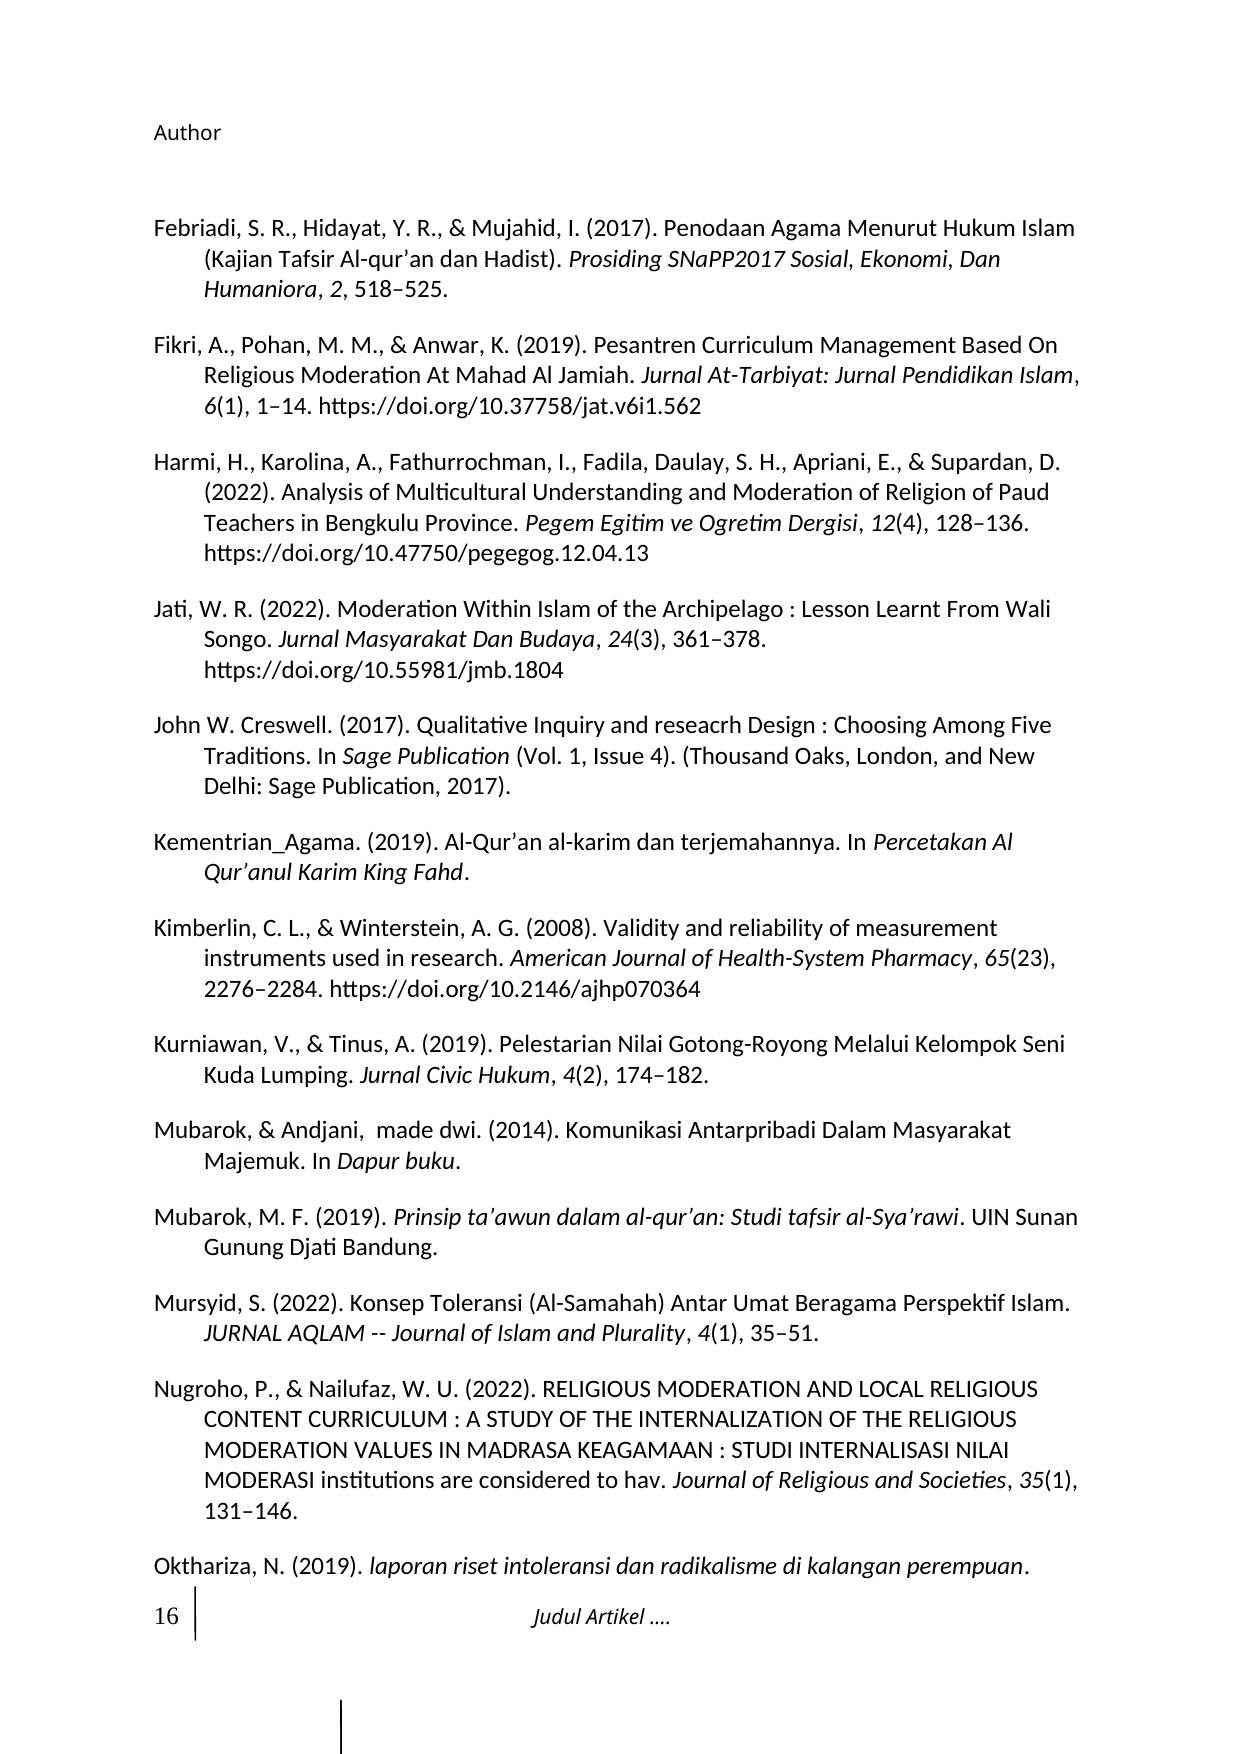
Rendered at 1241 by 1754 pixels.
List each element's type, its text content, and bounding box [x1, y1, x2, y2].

text John W. Creswell. (2017). Qualitative Inquiry and reseacrh Design : Choosing Among Five Traditions. In Sage Publication (Vol. 1, Issue 4). (Thousand Oaks, London, and New Delhi: Sage Publication, 2017). [153, 709, 1092, 801]
text Harmi, H., Karolina, A., Fathurrochman, I., Fadila, Daulay, S. H., Apriani, E., & Supardan, D. (2022). Analysis of Multicultural Understanding and Moderation of Religion of Paud Teachers in Bengkulu Province. Pegem Egitim ve Ogretim Dergisi, 12(4), 128–136. https://doi.org/10.47750/pegegog.12.04.13 [153, 446, 1092, 568]
text Jati, W. R. (2022). Moderation Within Islam of the Archipelago : Lesson Learnt From Wali Songo. Jurnal Masyarakat Dan Budaya, 24(3), 361–378. https://doi.org/10.55981/jmb.1804 [153, 593, 1092, 684]
text Kurniawan, V., & Tinus, A. (2019). Pelestarian Nilai Gotong-Royong Melalui Kelompok Seni Kuda Lumping. Jurnal Civic Hukum, 4(2), 174–182. [153, 1028, 1092, 1089]
text Fikri, A., Pohan, M. M., & Anwar, K. (2019). Pesantren Curriculum Management Based On Religious Moderation At Mahad Al Jamiah. Jurnal At-Tarbiyat: Jurnal Pendidikan Islam, 6(1), 1–14. https://doi.org/10.37758/jat.v6i1.562 [153, 329, 1092, 421]
text Kimberlin, C. L., & Winterstein, A. G. (2008). Validity and reliability of measurement instruments used in research. American Journal of Health-System Pharmacy, 65(23), 2276–2284. https://doi.org/10.2146/ajhp070364 [153, 912, 1092, 1003]
text Nugroho, P., & Nailufaz, W. U. (2022). RELIGIOUS MODERATION AND LOCAL RELIGIOUS CONTENT CURRICULUM : A STUDY OF THE INTERNALIZATION OF THE RELIGIOUS MODERATION VALUES IN MADRASA KEAGAMAAN : STUDI INTERNALISASI NILAI MODERASI institutions are considered to hav. Journal of Religious and Societies, 35(1), 131–146. [153, 1373, 1092, 1525]
text Mubarok, & Andjani, made dwi. (2014). Komunikasi Antarpribadi Dalam Masyarakat Majemuk. In Dapur buku. [153, 1114, 1092, 1176]
text Febriadi, S. R., Hidayat, Y. R., & Mujahid, I. (2017). Penodaan Agama Menurut Hukum Islam (Kajian Tafsir Al-qur’an dan Hadist). Prosiding SNaPP2017 Sosial, Ekonomi, Dan Humaniora, 2, 518–525. [153, 213, 1092, 304]
text Kementrian_Agama. (2019). Al-Qur’an al-karim dan terjemahannya. In Percetakan Al Qur’anul Karim King Fahd. [153, 826, 1092, 887]
text Mubarok, M. F. (2019). Prinsip ta’awun dalam al-qur’an: Studi tafsir al-Sya’rawi. UIN Sunan Gunung Djati Bandung. [153, 1201, 1092, 1262]
text Mursyid, S. (2022). Konsep Toleransi (Al-Samahah) Antar Umat Beragama Perspektif Islam. JURNAL AQLAM -- Journal of Islam and Plurality, 4(1), 35–51. [153, 1287, 1092, 1348]
text Okthariza, N. (2019). laporan riset intoleransi dan radikalisme di kalangan perempuan. [153, 1550, 1092, 1581]
